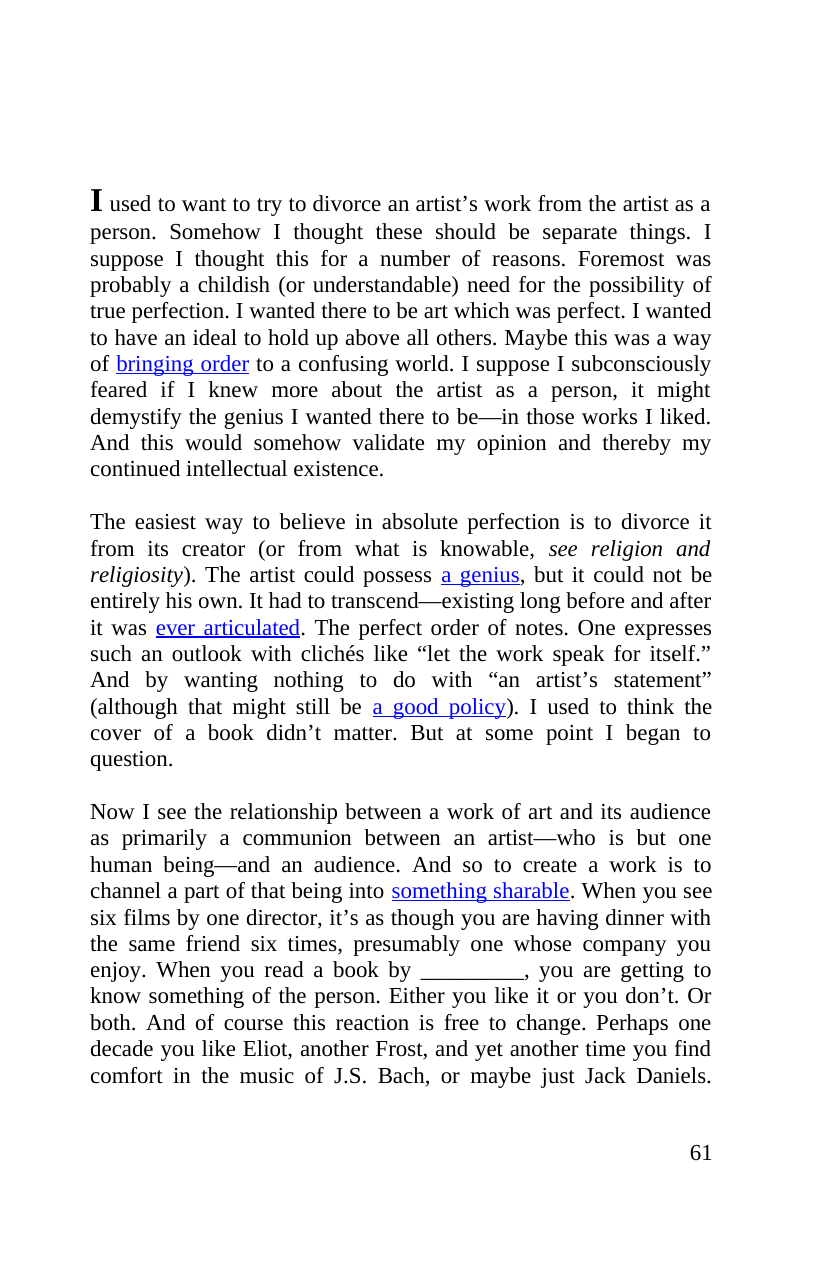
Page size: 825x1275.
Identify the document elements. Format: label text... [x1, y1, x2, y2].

text Now I see the relationship between a work of art and its audience as primarily a communion between an artist—who is but one human being—and an audience. And so to create a work is to channel a part of that being into something sharable. When you see six films by one director, it’s as though you are having dinner with the same friend six times, presumably one whose company you enjoy. When you read a book by _________, you are getting to know something of the person. Either you like it or you don’t. Or both. And of course this reaction is free to change. Perhaps one decade you like Eliot, another Frost, and yet another time you find comfort in the music of J.S. Bach, or maybe just Jack Daniels. [90, 798, 712, 1088]
text I used to want to try to divorce an artist’s work from the artist as a person. Somehow I thought these should be separate things. I suppose I thought this for a number of reasons. Foremost was probably a childish (or understandable) need for the possibility of true perfection. I wanted there to be art which was perfect. I wanted to have an ideal to hold up above all others. Maybe this was a way of bringing order to a confusing world. I suppose I subconsciously feared if I knew more about the artist as a person, it might demystify the genius I wanted there to be—in those works I liked. And this would somehow validate my opinion and thereby my continued intellectual existence. [90, 180, 712, 482]
text The easiest way to believe in absolute perfection is to divorce it from its creator (or from what is knowable, see religion and religiosity). The artist could possess a genius, but it could not be entirely his own. It had to transcend—existing long before and after it was ever articulated. The perfect order of notes. One expresses such an outlook with clichés like “let the work speak for itself.” And by wanting nothing to do with “an artist’s statement” (although that might still be a good policy). I used to think the cover of a book didn’t matter. But at some point I began to question. [90, 508, 712, 772]
